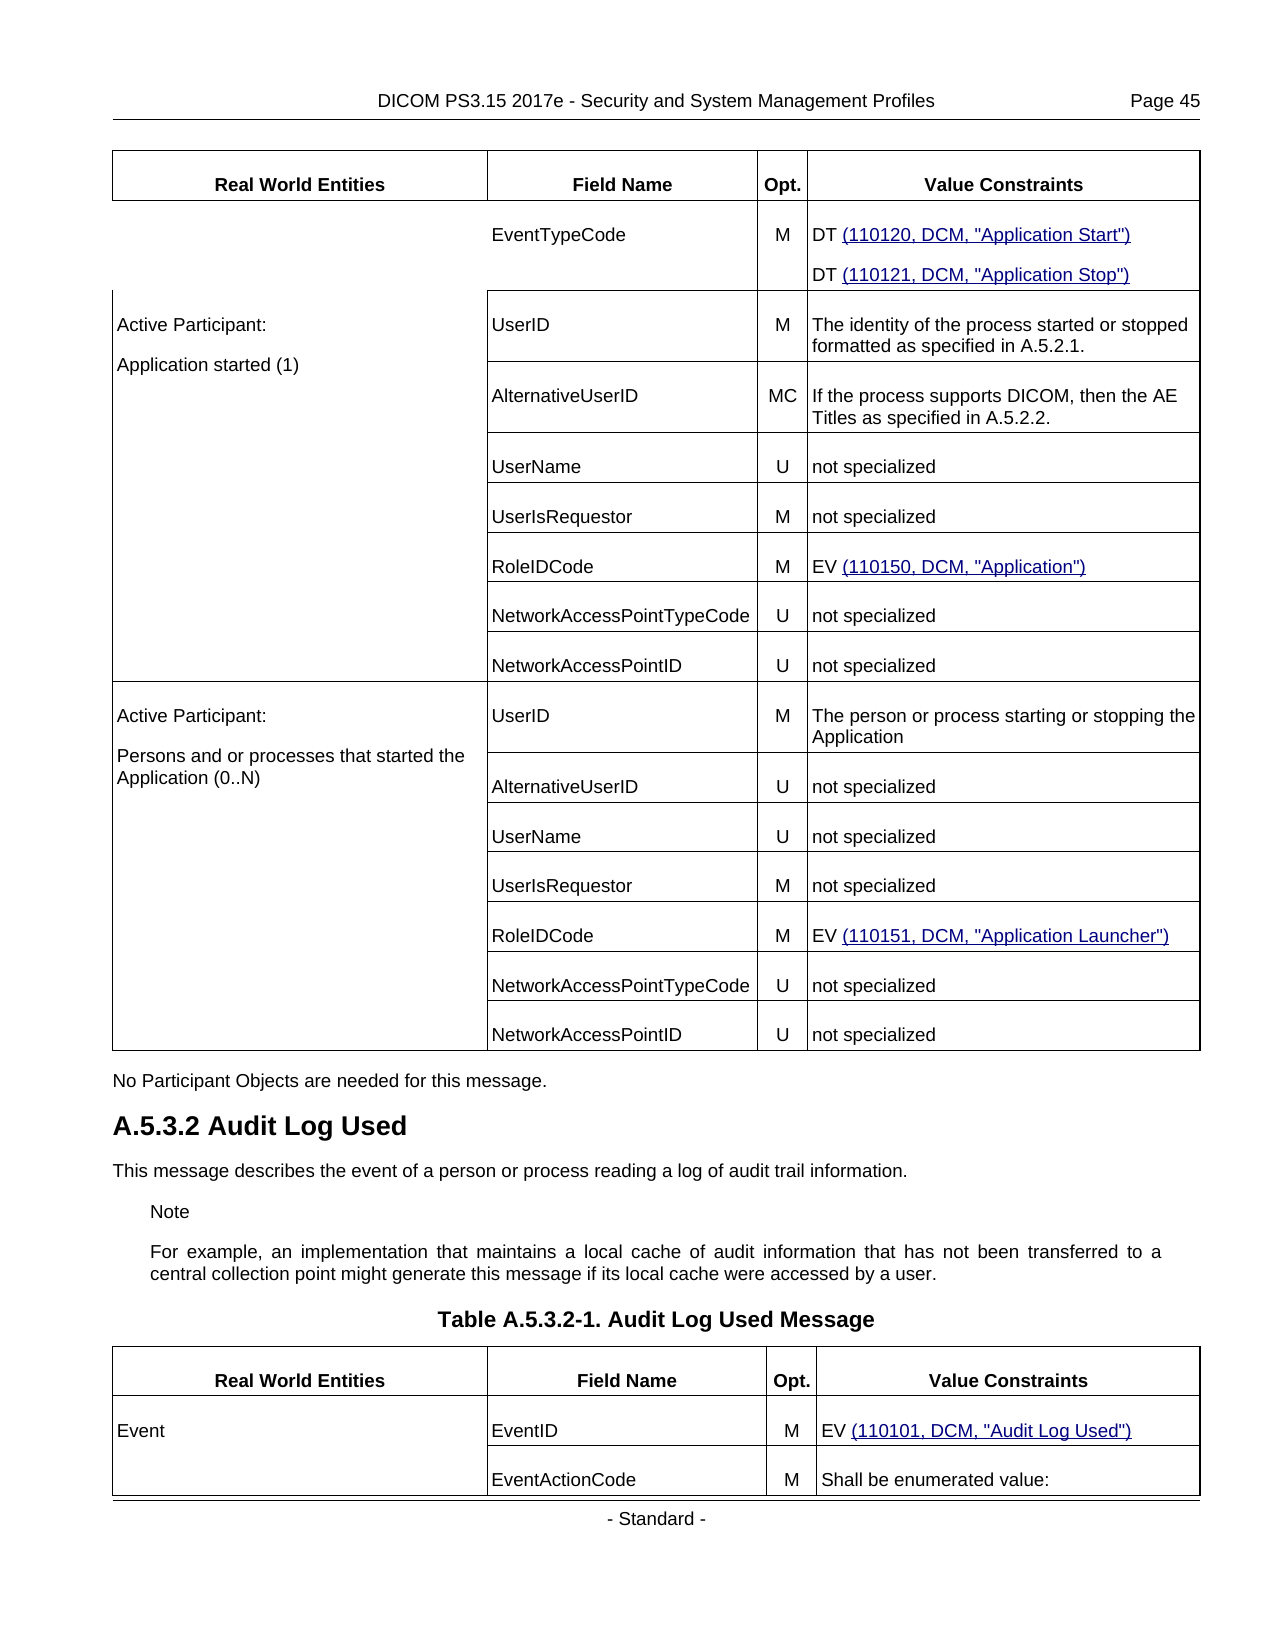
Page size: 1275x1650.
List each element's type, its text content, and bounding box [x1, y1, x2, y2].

table_cell EV (110150, DCM, "Application") [808, 533, 1199, 581]
table_cell U [758, 753, 807, 802]
table_cell not specialized [808, 483, 1199, 532]
table_cell NetworkAccessPointTypeCode [488, 952, 757, 1000]
table_cell If the process supports DICOM, then the AE Titles as specified in A.5.2.2. [808, 362, 1199, 432]
table_cell U [758, 1001, 807, 1050]
table_cell U [758, 952, 807, 1000]
table_cell RoleIDCode [488, 902, 757, 951]
table_cell UserID [488, 291, 757, 361]
table_cell not specialized [808, 433, 1199, 482]
text A.5.3.2 Audit Log Used [112, 1110, 1200, 1141]
table_cell AlternativeUserID [488, 753, 757, 802]
table_cell UserName [488, 433, 757, 482]
table_cell RoleIDCode [488, 533, 757, 581]
table_cell U [758, 632, 807, 681]
table_cell not specialized [808, 753, 1199, 802]
table_cell not specialized [808, 852, 1199, 901]
table_cell Shall be enumerated value: [817, 1446, 1199, 1495]
table_cell EventActionCode [488, 1446, 766, 1495]
table_cell not specialized [808, 952, 1199, 1000]
table_cell not specialized [808, 803, 1199, 851]
table_cell NetworkAccessPointID [488, 632, 757, 681]
table_cell not specialized [808, 582, 1199, 631]
table_cell EventTypeCode [487, 201, 757, 290]
table_cell EV (110151, DCM, "Application Launcher") [808, 902, 1199, 951]
table_cell UserIsRequestor [488, 483, 757, 532]
text This message describes the event of a person or process reading a log of audit trail information. [112, 1160, 1200, 1182]
table_cell M [758, 533, 807, 581]
table_header Opt. [758, 151, 807, 200]
table_cell U [758, 803, 807, 851]
table_cell M [758, 682, 807, 752]
table_cell M [758, 902, 807, 951]
table_header Opt. [767, 1347, 816, 1395]
table_header Field Name [488, 151, 757, 200]
table_header Value Constraints [817, 1347, 1199, 1395]
table_cell AlternativeUserID [488, 362, 757, 432]
table_header Value Constraints [808, 151, 1199, 200]
table_cell U [758, 582, 807, 631]
table_cell UserID [488, 682, 757, 752]
table_cell The person or process starting or stopping the Application [808, 682, 1199, 752]
text Note [150, 1200, 1162, 1222]
table_cell UserIsRequestor [488, 852, 757, 901]
table_cell M [758, 852, 807, 901]
text No Participant Objects are needed for this message. [112, 1070, 1200, 1091]
table_cell M [758, 483, 807, 532]
table_cell Active Participant: Persons and or processes that started the Application (0..N) [113, 682, 487, 1050]
table_cell The identity of the process started or stopped formatted as specified in A.5.2.1. [808, 291, 1199, 361]
table_cell not specialized [808, 1001, 1199, 1050]
table_cell Active Participant: Application started (1) [113, 290, 487, 681]
table_header Real World Entities [113, 1347, 487, 1395]
text For example, an implementation that maintains a local cache of audit information that has not been transferred to a central collection point might generate this message if its local cache were accessed by a user. [150, 1241, 1162, 1284]
table_cell NetworkAccessPointID [488, 1001, 757, 1050]
table_cell U [758, 433, 807, 482]
table_header Real World Entities [113, 151, 487, 200]
table_cell EV (110101, DCM, "Audit Log Used") [817, 1396, 1199, 1445]
table_cell M [758, 291, 807, 361]
table_cell M [767, 1396, 816, 1445]
table_cell UserName [488, 803, 757, 851]
table_cell M [767, 1446, 816, 1495]
table_cell MC [758, 362, 807, 432]
table_cell Event [113, 1396, 487, 1495]
table_header Field Name [488, 1347, 766, 1395]
table_cell DT (110120, DCM, "Application Start") DT (110121, DCM, "Application Stop") [808, 201, 1199, 290]
table_cell not specialized [808, 632, 1199, 681]
text Table A.5.3.2-1. Audit Log Used Message [112, 1306, 1200, 1332]
table_cell EventID [488, 1396, 766, 1445]
table_cell NetworkAccessPointTypeCode [488, 582, 757, 631]
table_cell M [758, 201, 807, 290]
